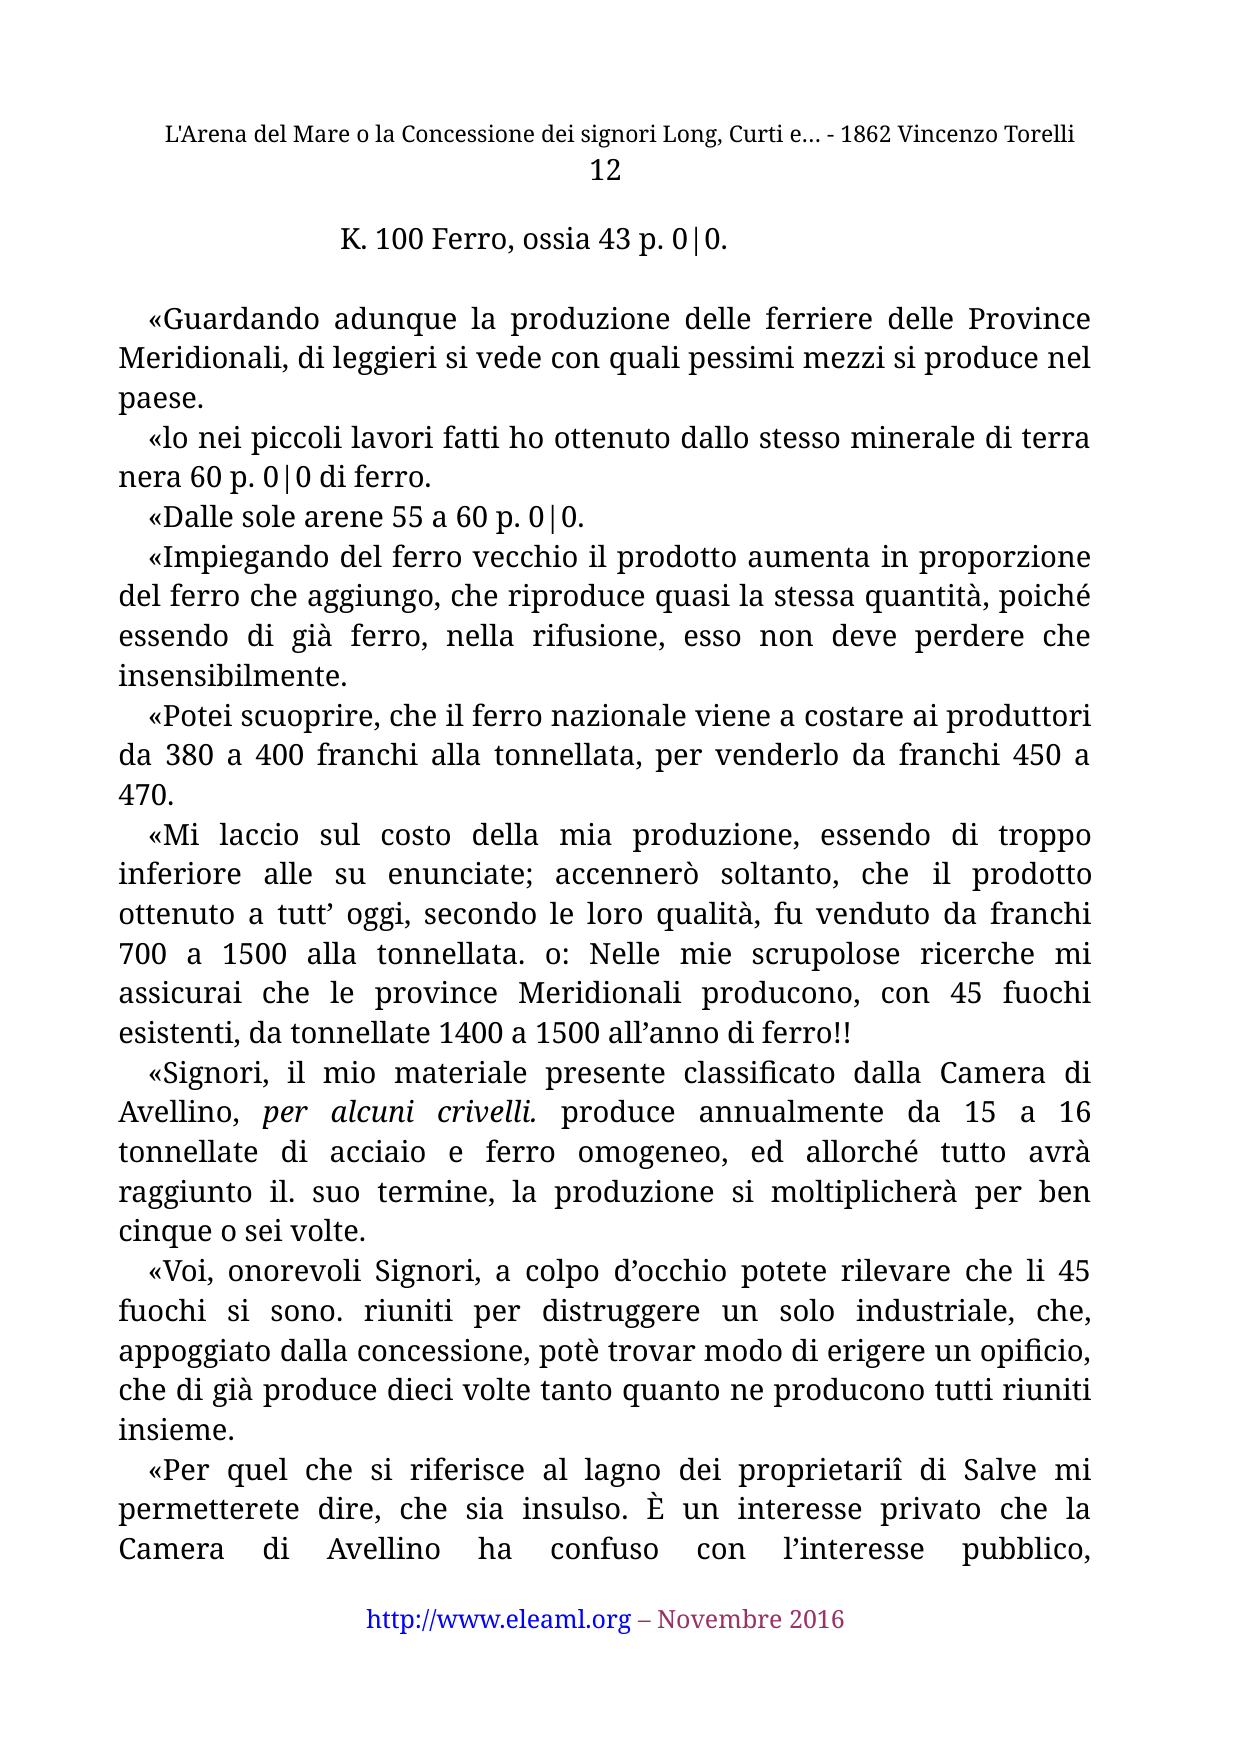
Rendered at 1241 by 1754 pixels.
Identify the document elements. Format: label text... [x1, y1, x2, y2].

text «Voi, onorevoli Signori, a colpo d’occhio potete rilevare che li 45 fuochi si sono. riuniti per distruggere un solo industriale, che, appoggiato dalla concessione, potè trovar modo di erigere un opificio, che di già produce dieci volte tanto quanto ne producono tutti riuniti insieme. [118, 1250, 1093, 1449]
text «lo nei piccoli lavori fatti ho ottenuto dallo stesso minerale di terra nera 60 p. 0|0 di ferro. [118, 417, 1093, 496]
text K. 100 Ferro, ossia 43 p. 0|0. [340, 218, 1093, 258]
text «Potei scuoprire, che il ferro nazionale viene a costare ai produttori da 380 a 400 franchi alla tonnellata, per venderlo da franchi 450 a 470. [118, 695, 1093, 814]
text «Per quel che si riferisce al lagno dei proprietariî di Salve mi permetterete dire, che sia insulso. È un interesse privato che la Camera di Avellino ha confuso con l’interesse pubblico, [118, 1449, 1093, 1568]
text «Signori, il mio materiale presente classificato dalla Camera di Avellino, per alcuni crivelli. produce annualmente da 15 a 16 tonnellate di acciaio e ferro omogeneo, ed allorché tutto avrà raggiunto il. suo termine, la produzione si moltiplicherà per ben cinque o sei volte. [118, 1052, 1093, 1250]
text «Guardando adunque la produzione delle ferriere delle Province Meridionali, di leggieri si vede con quali pessimi mezzi si produce nel paese. [118, 298, 1093, 417]
text «Mi laccio sul costo della mia produzione, essendo di troppo inferiore alle su enunciate; accennerò soltanto, che il prodotto ottenuto a tutt’ oggi, secondo le loro qualità, fu venduto da franchi 700 a 1500 alla tonnellata. o: Nelle mie scrupolose ricerche mi assicurai che le province Meridionali producono, con 45 fuochi esistenti, da tonnellate 1400 a 1500 all’anno di ferro!! [118, 814, 1093, 1052]
text «Impiegando del ferro vecchio il prodotto aumenta in proporzione del ferro che aggiungo, che riproduce quasi la stessa quantità, poiché essendo di già ferro, nella rifusione, esso non deve perdere che insensibilmente. [118, 536, 1093, 695]
text «Dalle sole arene 55 a 60 p. 0|0. [118, 496, 1093, 536]
